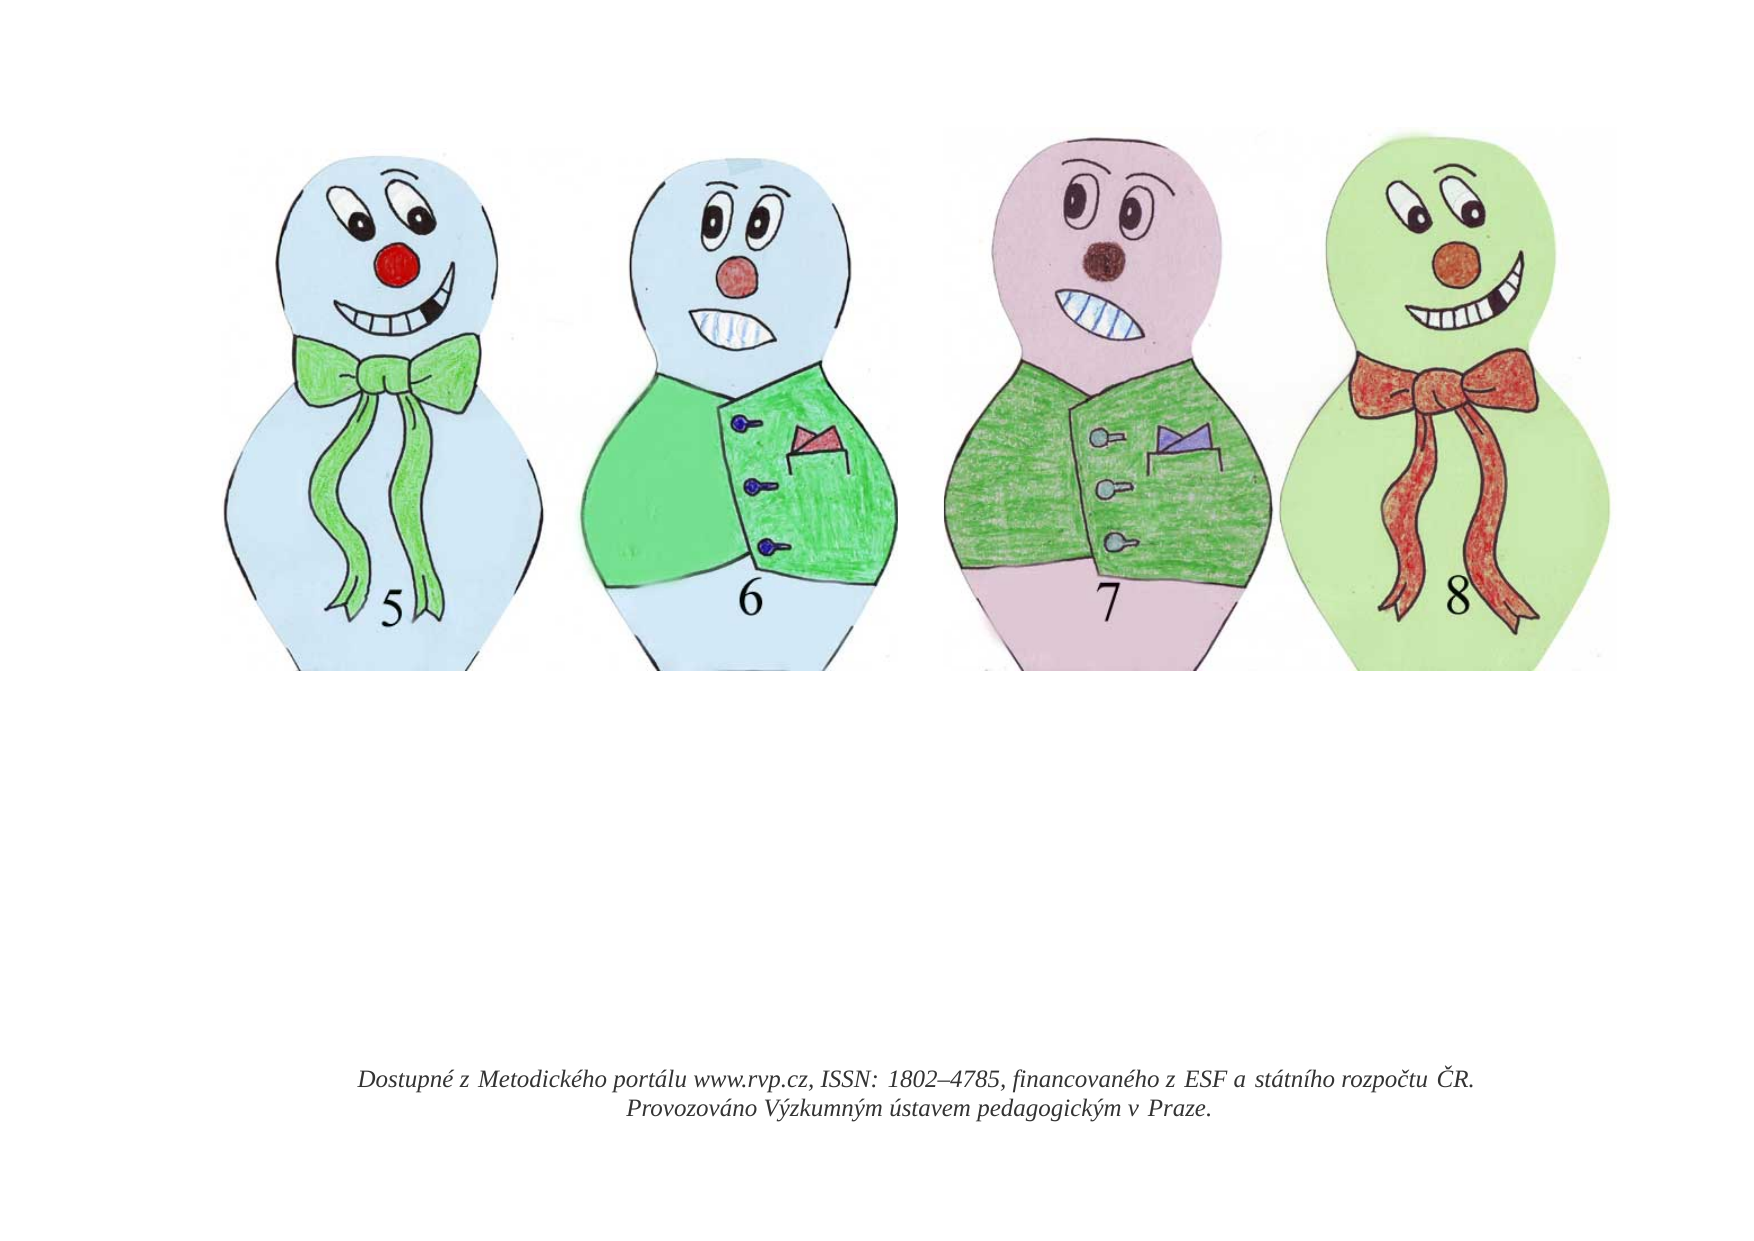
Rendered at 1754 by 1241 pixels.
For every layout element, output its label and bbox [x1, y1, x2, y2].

picture [221, 148, 898, 671]
picture [943, 127, 1617, 671]
